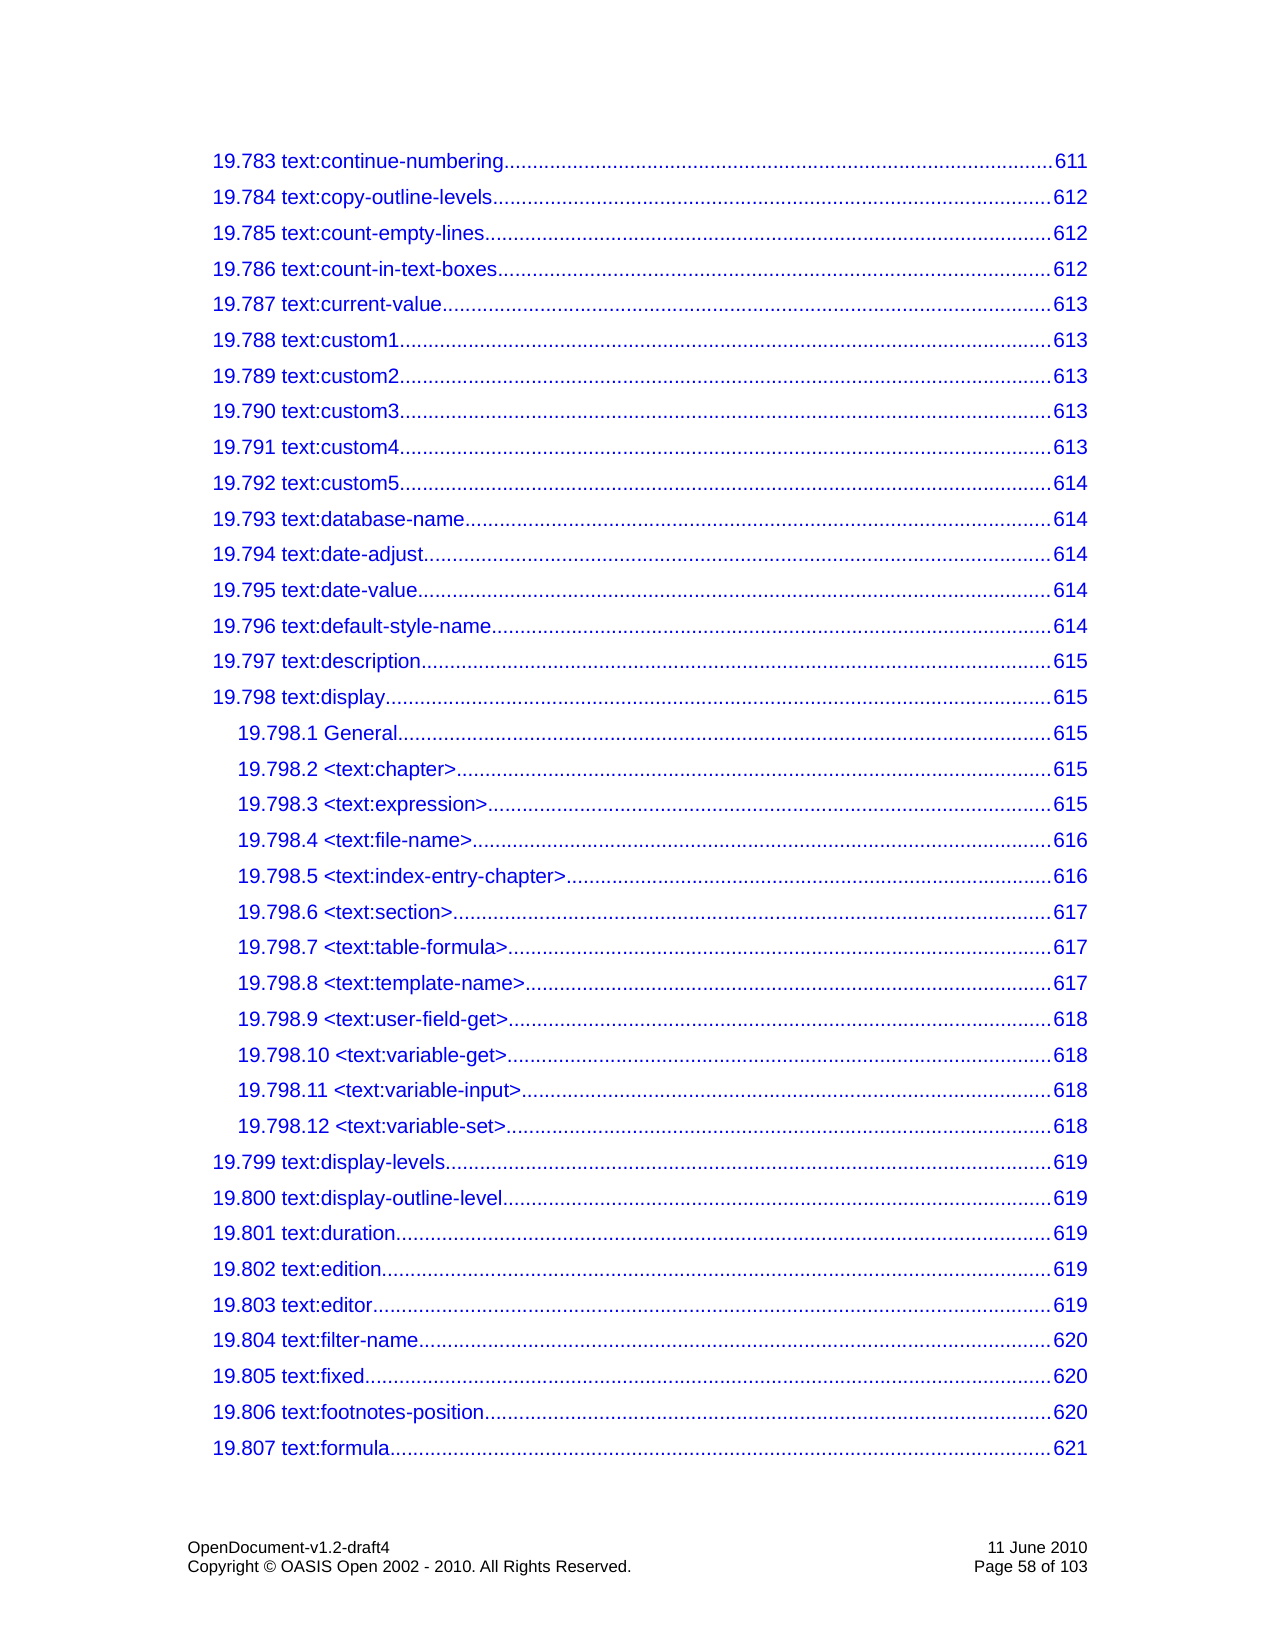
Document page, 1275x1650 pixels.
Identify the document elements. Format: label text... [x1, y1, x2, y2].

text 19.806 text:footnotes-position 620 [212, 1401, 1088, 1424]
text 19.802 text:edition 619 [212, 1258, 1088, 1281]
text 19.798.11 <text:variable-input> 618 [237, 1079, 1088, 1102]
text 19.786 text:count-in-text-boxes 612 [212, 257, 1088, 280]
text 19.790 text:custom3 613 [212, 400, 1088, 423]
text 19.800 text:display-outline-level 619 [212, 1186, 1088, 1209]
text 19.798.4 <text:file-name> 616 [237, 829, 1088, 852]
text 19.784 text:copy-outline-levels 612 [212, 186, 1088, 209]
text 19.798.12 <text:variable-set> 618 [237, 1115, 1088, 1138]
text 19.796 text:default-style-name 614 [212, 614, 1088, 638]
text 19.787 text:current-value 613 [212, 293, 1088, 316]
text 19.798.7 <text:table-formula> 617 [237, 936, 1088, 959]
text 19.798.3 <text:expression> 615 [237, 793, 1088, 816]
text 19.798.9 <text:user-field-get> 618 [237, 1007, 1088, 1031]
text 19.798.1 General 615 [237, 722, 1088, 745]
text 19.798 text:display 615 [212, 686, 1088, 709]
text 19.799 text:display-levels 619 [212, 1150, 1088, 1174]
text 19.804 text:filter-name 620 [212, 1329, 1088, 1352]
text 19.805 text:fixed 620 [212, 1365, 1088, 1388]
text 19.783 text:continue-numbering 611 [212, 150, 1088, 173]
text 19.798.8 <text:template-name> 617 [237, 972, 1088, 995]
text 19.789 text:custom2 613 [212, 364, 1088, 388]
text 19.801 text:duration 619 [212, 1222, 1088, 1245]
text 19.794 text:date-adjust 614 [212, 543, 1088, 566]
text 19.792 text:custom5 614 [212, 472, 1088, 495]
text 19.798.2 <text:chapter> 615 [237, 757, 1088, 781]
text 19.798.10 <text:variable-get> 618 [237, 1043, 1088, 1066]
text 19.788 text:custom1 613 [212, 329, 1088, 352]
text 19.798.6 <text:section> 617 [237, 900, 1088, 923]
text 19.803 text:editor 619 [212, 1293, 1088, 1317]
text 19.785 text:count-empty-lines 612 [212, 221, 1088, 245]
text 19.797 text:description 615 [212, 650, 1088, 673]
text 19.791 text:custom4 613 [212, 436, 1088, 459]
text 19.793 text:database-name 614 [212, 507, 1088, 531]
text 19.795 text:date-value 614 [212, 579, 1088, 602]
text 19.807 text:formula 621 [212, 1436, 1088, 1459]
text 19.798.5 <text:index-entry-chapter> 616 [237, 864, 1088, 888]
